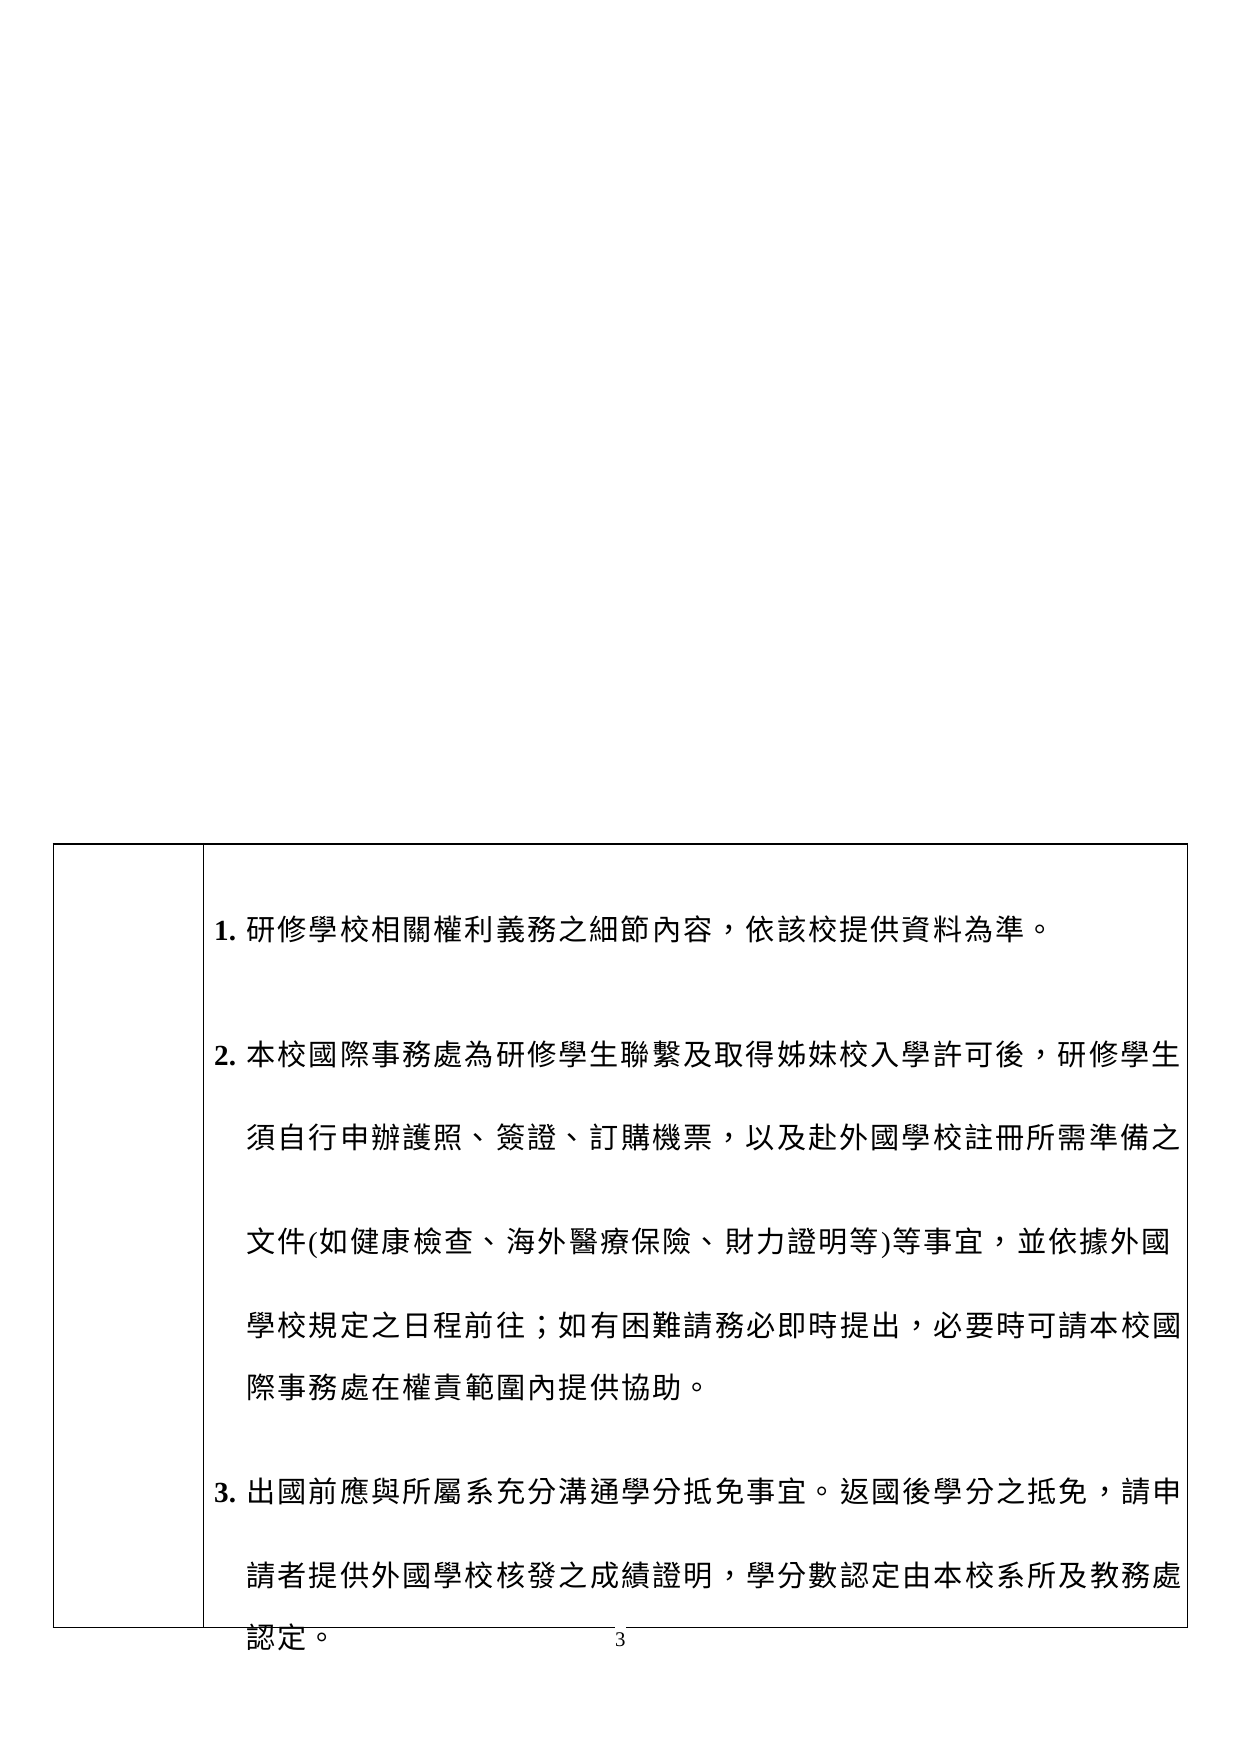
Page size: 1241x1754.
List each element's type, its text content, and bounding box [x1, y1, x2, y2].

table_cell 相 關 權 益 及 義 務 [54, 845, 203, 1627]
table_cell 研修學校相關權利義務之細節內容，依該校提供資料為準。 本校國際事務處為研修學生聯繫及取得姊妹校入學許可後，研修學生須自行申辦護照、簽證、訂購機票，以及赴外國學校註冊所需準備之文件(如健康檢查、海外醫療保險、財力證明等)等事宜，並依據外國學校規定之日程前往；如有困難請務必即時提出，必要時可請本校國際事務處在權責範圍內提供協助。 出國前應與所屬系充分溝通學分抵免事宜。返國後學分之抵免，請申請者提供外國學校核發之成績證明，學分數認定由本校系所及教務處認定。 役男出國前本處將協助先向本校軍訓室確認是否需要申辦「緩徵」。「緩徵」申辦完成後，本處將請申請者填寫「役男出國名冊」並備函送至申請者戶籍地所屬之縣(市)政府兵役單位辦理役男出國手續，役男應按規定於出國前持核准公函及護照至指定單位加蓋出境核准章。 「學分數」及「成績規定」:受COVID-19新冠肺炎疫情影響期間，交換學生赴海外研修一學期應修學分數修改為「至少9學分(或18ECTS學分)、至多12學分(或24ECTS學分)」(依據109年10月28日交換學生甄選會議決議)。 (1)美、韓:成績總平均達G.P.A.3.0以上、 (2)匈、俄:成績總平均達Good Level(Grade 4)以上。 (3)日本：成績總平均達75分以上或G.P.A.3.0以上。 (4)德國：成績總平均達「2.1-2.5」Level。 獲錄取學生回國後有義務擔任國際事務處志工：(1)協助及輔導後期同學、學弟妹之交換學生準備，提供必要之資訊；(2) 教育部學海計畫授補助者回國後應繳交心得並上傳至教育部學海計畫網站；(3)於交換學生說明會中分享個人研修經驗；(4)協助國際交流活動，如接機、外賓接待等事宜；(5) 協助及輔導本校外國學生新生在校學習與生活等。 經甄選獲錄取之學生，如欲放棄錄取資格，該生必須於錄取結果公布後一週內簽寫「錄取資格放棄申明書」並繳交至國際事務處備存。 本處協助申請者向外國學生申請交換學生後至出國前，非因不可抗力之重大變故，不得放棄或中輟資格，因放棄交換學生而延伸之相關費用將由申請者自行支付並依外國學校指定方式繳費。 因應COVID-19新冠肺炎疫情影響世界各國，本校將依據本國衛生福利部公告外國學校所屬國家或地區之國際旅遊疫情建議等級暫緩辦理交換學生出國作業。如為旅遊建議為第二級(含)以上，學生(應屆畢業生除外)得於預計出國日前一個月向國際事務處申請保留交換學生資格並延後出國時間。如學生自願出國，請務必於出國日前一個月簽署「自願出國聲明切結書」並將正本一式兩份送至國際事務處存查。 [204, 845, 1187, 1627]
